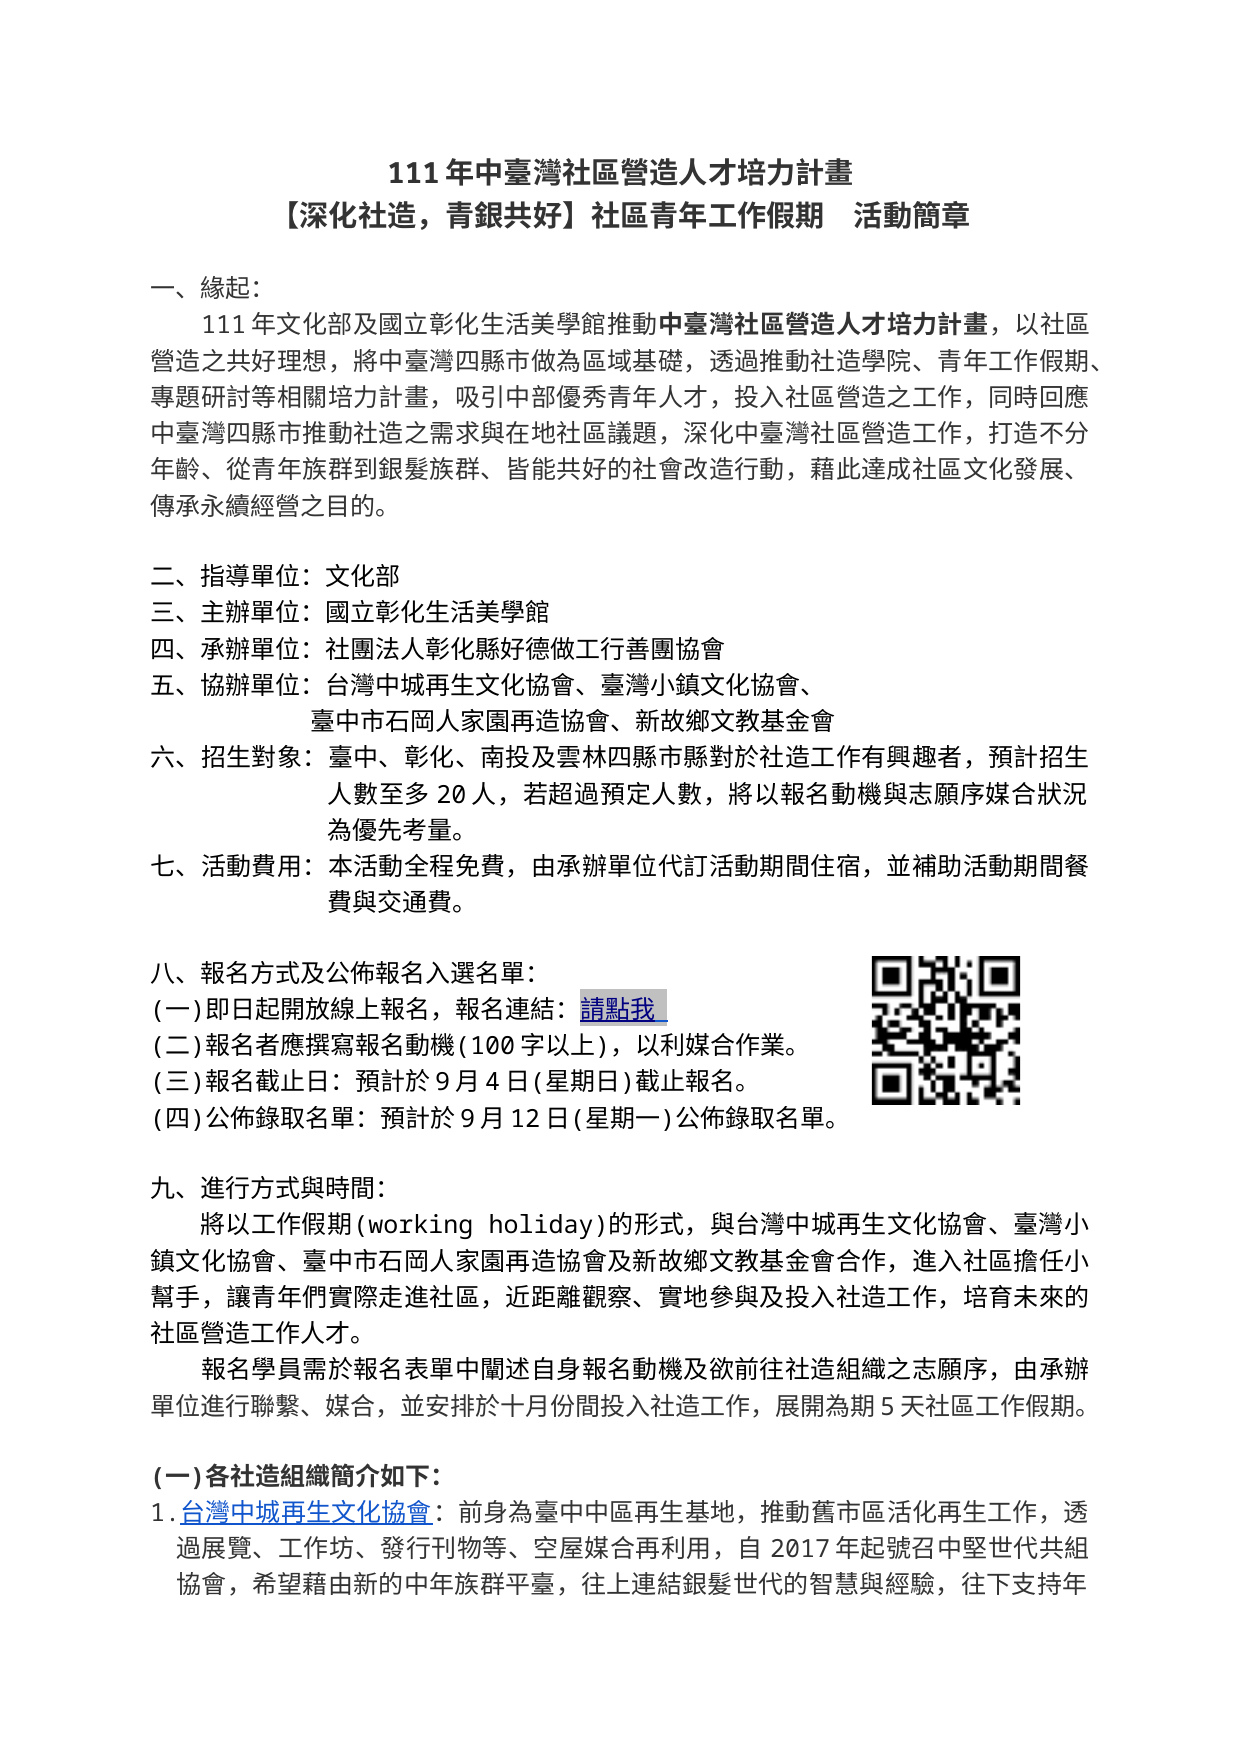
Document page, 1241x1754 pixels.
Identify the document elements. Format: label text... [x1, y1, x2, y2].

text (二)報名者應撰寫報名動機(100字以上)，以利媒合作業。 [150, 1026, 871, 1062]
text 111年中臺灣社區營造人才培力計畫 [150, 150, 1091, 192]
text 五、協辦單位：台灣中城再生文化協會、臺灣小鎮文化協會、 [150, 665, 1091, 702]
text 111年文化部及國立彰化生活美學館推動中臺灣社區營造人才培力計畫，以社區營造之共好理想，將中臺灣四縣市做為區域基礎，透過推動社造學院、青年工作假期、專題研討等相關培力計畫，吸引中部優秀青年人才，投入社區營造之工作，同時回應中臺灣四縣市推動社造之需求與在地社區議題，深化中臺灣社區營造工作，打造不分年齡、從青年族群到銀髮族群、皆能共好的社會改造行動，藉此達成社區文化發展、傳承永續經營之目的。 [150, 305, 1091, 522]
text (一)即日起開放線上報名，報名連結：請點我 [150, 989, 871, 1026]
text 二、指導單位：文化部 [150, 557, 1091, 593]
text [1021, 1026, 1091, 1062]
text 【深化社造，青銀共好】社區青年工作假期 活動簡章 [150, 192, 1091, 235]
text 1.台灣中城再生文化協會：前身為臺中中區再生基地，推動舊市區活化再生工作，透過展覽、工作坊、發行刊物等、空屋媒合再利用，自2017年起號召中堅世代共組協會，希望藉由新的中年族群平臺，往上連結銀髮世代的智慧與經驗，往下支持年 [150, 1492, 1091, 1601]
picture [871, 956, 1021, 1105]
text 七、活動費用：本活動全程免費，由承辦單位代訂活動期間住宿，並補助活動期間餐費與交通費。 [150, 847, 1091, 919]
text 三、主辦單位：國立彰化生活美學館 [150, 593, 1091, 629]
text [1021, 1062, 1091, 1098]
text 將以工作假期(working holiday)的形式，與台灣中城再生文化協會、臺灣小鎮文化協會、臺中市石岡人家園再造協會及新故鄉文教基金會合作，進入社區擔任小幫手，讓青年們實際走進社區，近距離觀察、實地參與及投入社造工作，培育未來的社區營造工作人才。 [150, 1205, 1091, 1350]
text 報名學員需於報名表單中闡述自身報名動機及欲前往社造組織之志願序，由承辦單位進行聯繫、媒合，並安排於十月份間投入社造工作，展開為期5天社區工作假期。 [150, 1350, 1091, 1422]
text (四)公佈錄取名單：預計於9月12日(星期一)公佈錄取名單。 [150, 1098, 1091, 1134]
text 八、報名方式及公佈報名入選名單： [150, 953, 1091, 989]
text (一)各社造組織簡介如下： [150, 1456, 1091, 1492]
text 臺中市石岡人家園再造協會、新故鄉文教基金會 [310, 702, 1091, 738]
text 一、緣起： [150, 269, 1091, 305]
text 九、進行方式與時間： [150, 1168, 1091, 1205]
text [1021, 989, 1091, 1026]
text 六、招生對象：臺中、彰化、南投及雲林四縣市縣對於社造工作有興趣者，預計招生人數至多20人，若超過預定人數，將以報名動機與志願序媒合狀況為優先考量。 [150, 738, 1091, 847]
text (三)報名截止日：預計於9月4日(星期日)截止報名。 [150, 1062, 871, 1098]
text 四、承辦單位：社團法人彰化縣好德做工行善團協會 [150, 629, 1091, 665]
